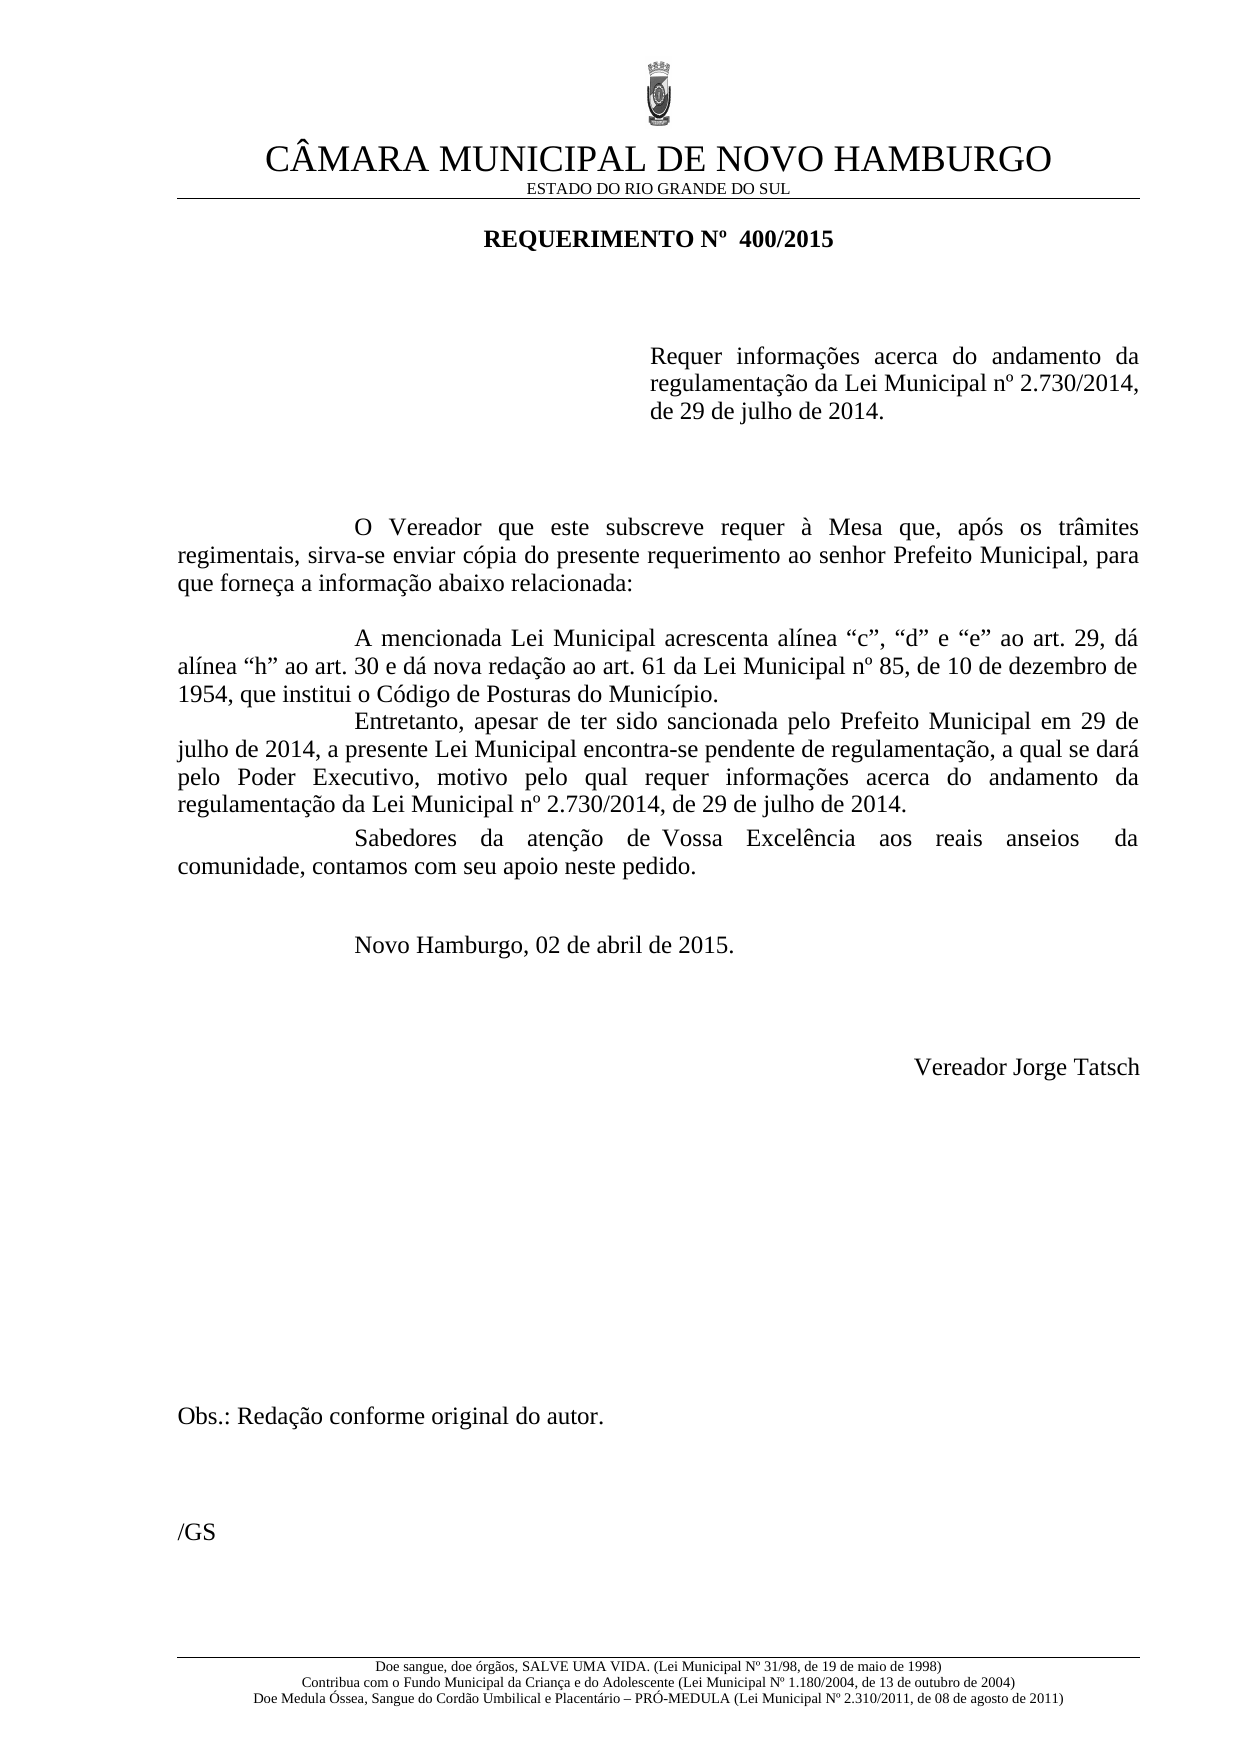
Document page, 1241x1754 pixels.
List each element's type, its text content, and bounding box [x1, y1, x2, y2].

text O Vereador que este subscreve requer à Mesa que, após os trâmites regimentais, sirva-se enviar cópia do presente requerimento ao senhor Prefeito Municipal, para que forneça a informação abaixo relacionada: [177, 513, 1140, 597]
text Vereador Jorge Tatsch [177, 1053, 1140, 1081]
text Sabedores da atenção de Vossa Excelência aos reais anseios da comunidade, contamos com seu apoio neste pedido. [177, 824, 1140, 879]
text Requer informações acerca do andamento da regulamentação da Lei Municipal nº 2.730/2014, de 29 de julho de 2014. [650, 342, 1140, 425]
text A mencionada Lei Municipal acrescenta alínea “c”, “d” e “e” ao art. 29, dá alínea “h” ao art. 30 e dá nova redação ao art. 61 da Lei Municipal nº 85, de 10 de dezembro de 1954, que institui o Código de Posturas do Município. [177, 624, 1140, 707]
text Obs.: Redação conforme original do autor. [177, 1402, 1140, 1430]
text Entretanto, apesar de ter sido sancionada pelo Prefeito Municipal em 29 de julho de 2014, a presente Lei Municipal encontra-se pendente de regulamentação, a qual se dará pelo Poder Executivo, motivo pelo qual requer informações acerca do andamento da regulamentação da Lei Municipal nº 2.730/2014, de 29 de julho de 2014. [177, 707, 1140, 818]
text /GS [177, 1518, 1140, 1546]
text Novo Hamburgo, 02 de abril de 2015. [177, 931, 1140, 959]
title REQUERIMENTO Nº 400/2015 [177, 226, 1140, 253]
